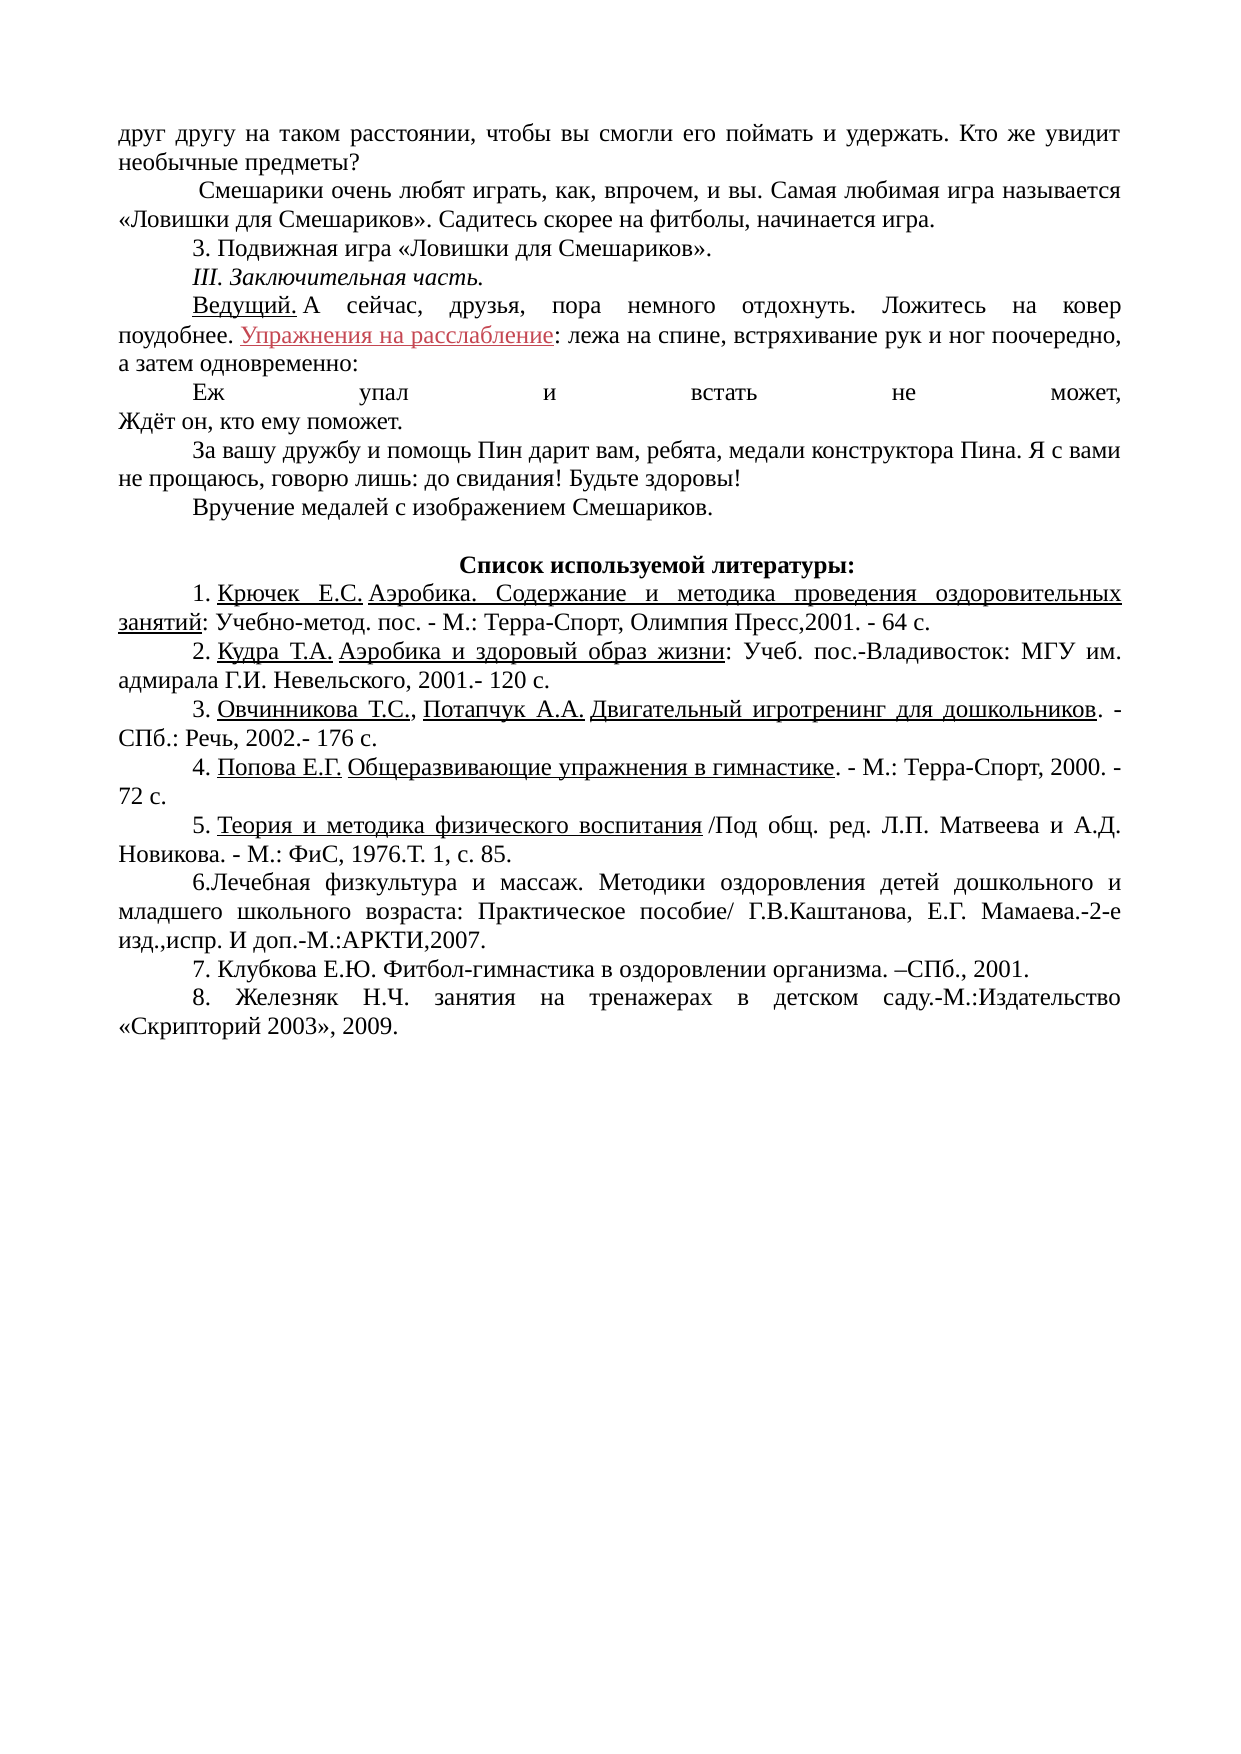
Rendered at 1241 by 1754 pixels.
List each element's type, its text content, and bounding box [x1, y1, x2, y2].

text За вашу дружбу и помощь Пин дарит вам, ребята, медали конструктора Пина. Я с вами не прощаюсь, говорю лишь: до свидания! Будьте здоровы! [118, 435, 1122, 492]
text Вручение медалей с изображением Смешариков. [118, 492, 1122, 521]
text Еж упал и встать не может, Ждёт он, кто ему поможет. [118, 377, 1122, 435]
text Смешарики очень любят играть, как, впрочем, и вы. Самая любимая игра называется «Ловишки для Смешариков». Садитесь скорее на фитболы, начинается игра. [118, 176, 1122, 233]
text 7. Клубкова Е.Ю. Фитбол-гимнастика в оздоровлении организма. –СПб., 2001. [118, 954, 1122, 982]
text друг другу на таком расстоянии, чтобы вы смогли его поймать и удержать. Кто же увидит необычные предметы? [118, 118, 1122, 176]
text Ведущий. А сейчас, друзья, пора немного отдохнуть. Ложитесь на ковер поудобнее. Упражнения на расслабление: лежа на спине, встряхивание рук и ног поочередно, а затем одновременно: [118, 291, 1122, 377]
text 3. Подвижная игра «Ловишки для Смешариков». [118, 233, 1122, 262]
text 2. Кудра Т.А. Аэробика и здоровый образ жизни: Учеб. пос.-Владивосток: МГУ им. адмирала Г.И. Невельского, 2001.- 120 с. [118, 636, 1122, 694]
text 8. Железняк Н.Ч. занятия на тренажерах в детском саду.-М.:Издательство «Скрипторий 2003», 2009. [118, 982, 1122, 1040]
text 1. Крючек Е.С. Аэробика. Содержание и методика проведения оздоровительных занятий: Учебно-метод. пос. - М.: Терра-Спорт, Олимпия Пресс,2001. - 64 с. [118, 578, 1122, 636]
text III. Заключительная часть. [118, 262, 1122, 291]
text 3. Овчинникова Т.С., Потапчук А.А. Двигательный игротренинг для дошкольников. - СПб.: Речь, 2002.- 176 с. [118, 694, 1122, 752]
text Список используемой литературы: [118, 550, 1122, 578]
text 5. Теория и методика физического воспитания /Под общ. ред. Л.П. Матвеева и А.Д. Новикова. - М.: ФиС, 1976.Т. 1, с. 85. [118, 810, 1122, 867]
text 4. Попова Е.Г. Общеразвивающие упражнения в гимнастике. - М.: Терра-Спорт, 2000. - 72 с. [118, 752, 1122, 810]
text 6.Лечебная физкультура и массаж. Методики оздоровления детей дошкольного и младшего школьного возраста: Практическое пособие/ Г.В.Каштанова, Е.Г. Мамаева.-2-е изд.,испр. И доп.-М.:АРКТИ,2007. [118, 867, 1122, 954]
